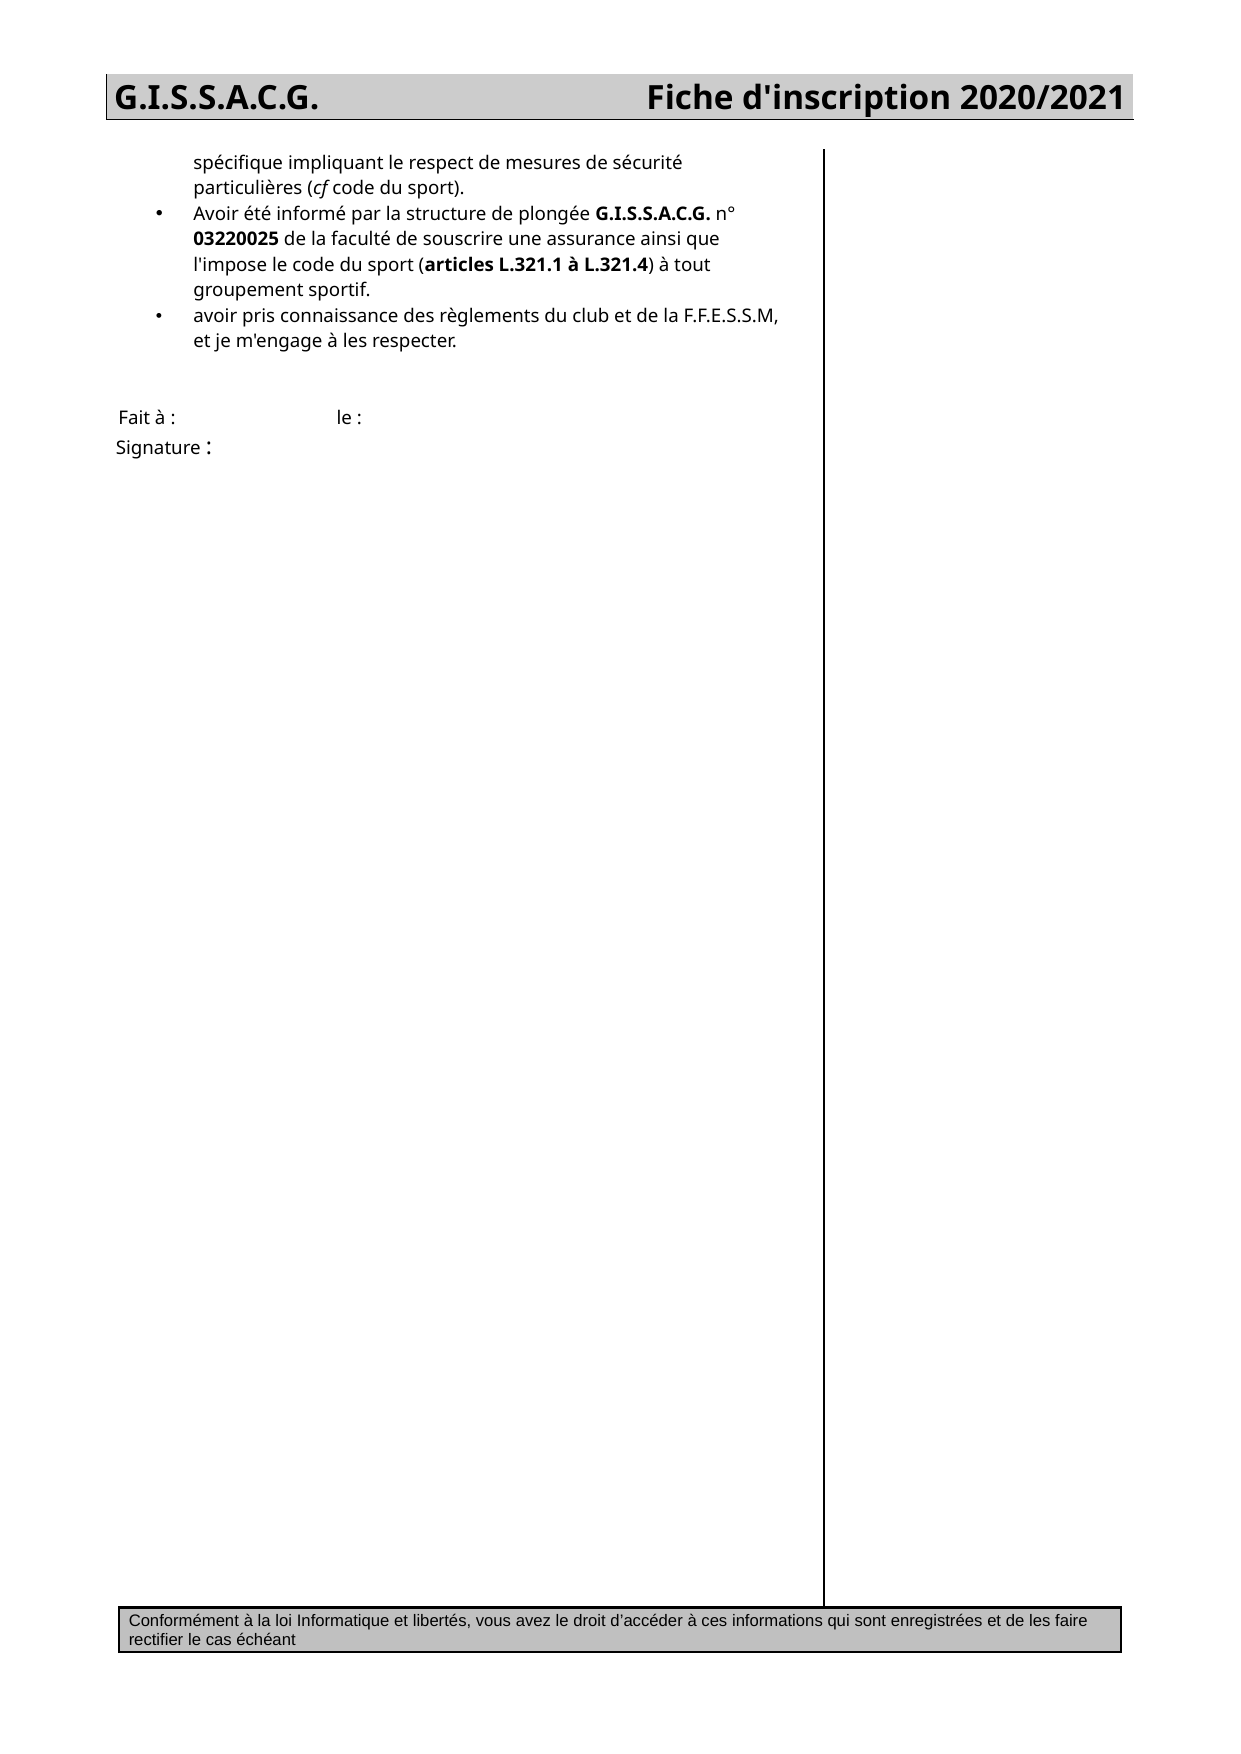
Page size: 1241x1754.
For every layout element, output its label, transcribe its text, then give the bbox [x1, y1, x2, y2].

list avoir pris connaissance des règlements du club et de la F.F.E.S.S.M, et je m'engage à les respecter. [156, 302, 795, 353]
list spécifique impliquant le respect de mesures de sécurité particulières (cf code du sport). [156, 149, 795, 200]
text Fait à : le : [118, 404, 795, 430]
text Signature : [116, 430, 795, 461]
list Avoir été informé par la structure de plongée G.I.S.S.A.C.G. n° 03220025 de la faculté de souscrire une assurance ainsi que l'impose le code du sport (articles L.321.1 à L.321.4) à tout groupement sportif. [156, 200, 795, 302]
